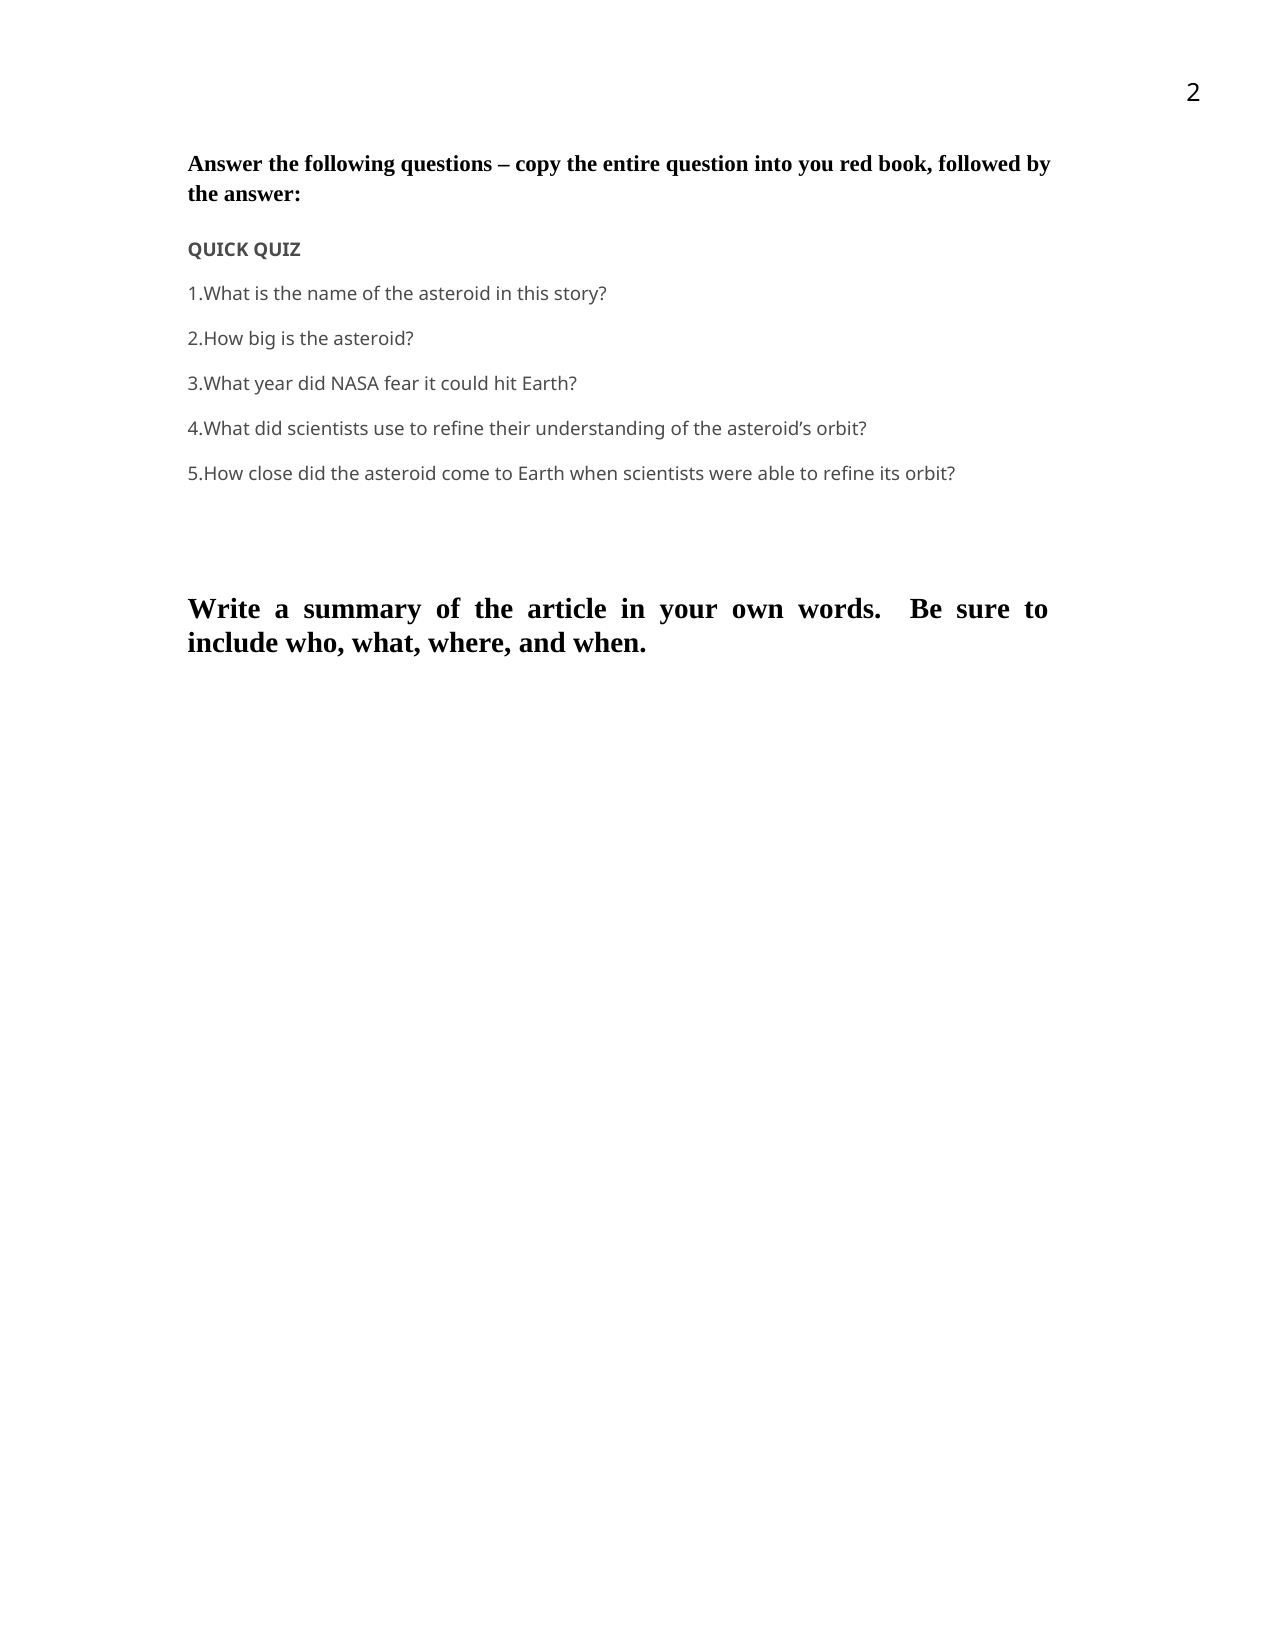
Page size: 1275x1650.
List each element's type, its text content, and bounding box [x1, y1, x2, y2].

text Write a summary of the article in your own words. Be sure to include who, what, where, and when. [187, 591, 1050, 658]
list What did scientists use to refine their understanding of the asteroid’s orbit? [187, 415, 1087, 441]
text QUICK QUIZ [187, 237, 1087, 262]
list How close did the asteroid come to Earth when scientists were able to refine its orbit? [187, 460, 1087, 486]
list How big is the asteroid? [187, 326, 1087, 351]
list What year did NASA fear it could hit Earth? [187, 370, 1087, 396]
list Answer the following questions – copy the entire question into you red book, followed by the answer: [187, 150, 1087, 207]
list What is the name of the asteroid in this story? [187, 281, 1087, 306]
